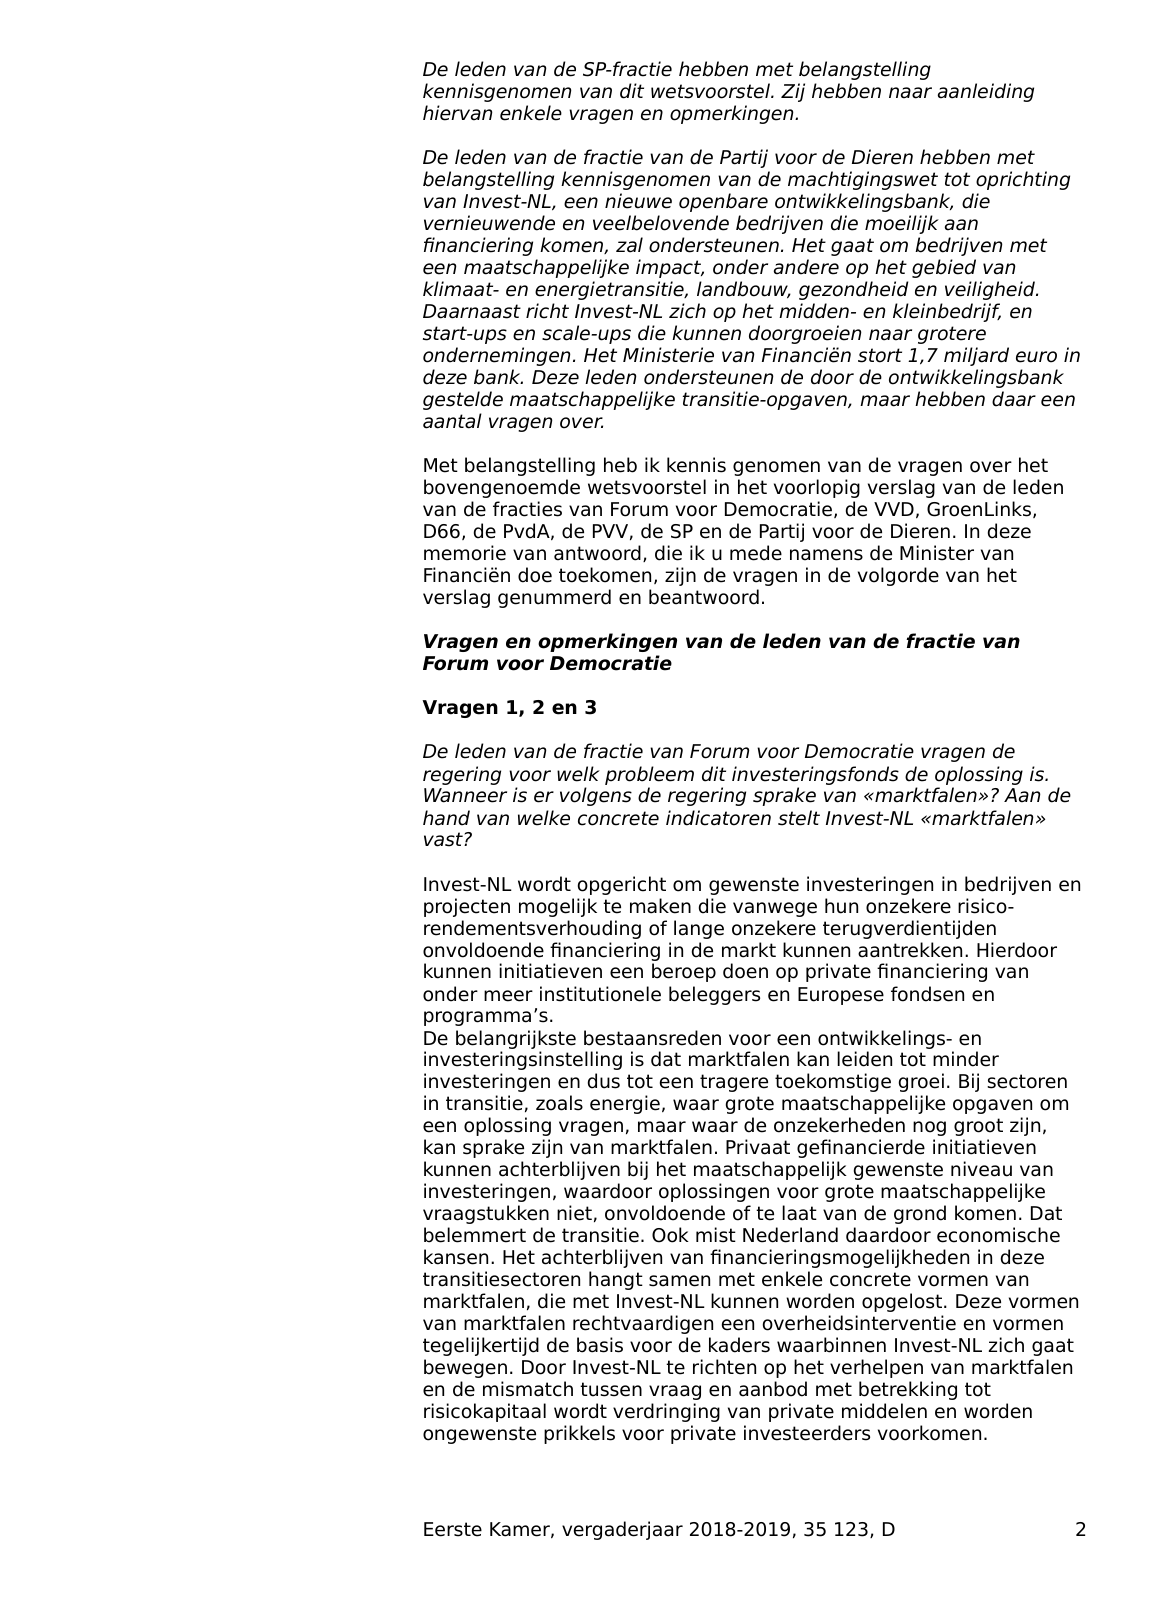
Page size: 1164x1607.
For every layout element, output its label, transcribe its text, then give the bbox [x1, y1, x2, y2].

text De leden van de SP-fractie hebben met belangstelling kennisgenomen van dit wetsvoorstel. Zij hebben naar aanleiding hiervan enkele vragen en opmerkingen. [422, 59, 1087, 125]
text De leden van de fractie van de Partij voor de Dieren hebben met belangstelling kennisgenomen van de machtigingswet tot oprichting van Invest-NL, een nieuwe openbare ontwikkelingsbank, die vernieuwende en veelbelovende bedrijven die moeilijk aan financiering komen, zal ondersteunen. Het gaat om bedrijven met een maatschappelijke impact, onder andere op het gebied van klimaat- en energietransitie, landbouw, gezondheid en veiligheid. Daarnaast richt Invest-NL zich op het midden- en kleinbedrijf, en start-ups en scale-ups die kunnen doorgroeien naar grotere ondernemingen. Het Ministerie van Financiën stort 1,7 miljard euro in deze bank. Deze leden ondersteunen de door de ontwikkelingsbank gestelde maatschappelijke transitie-opgaven, maar hebben daar een aantal vragen over. [422, 147, 1087, 433]
text De belangrijkste bestaansreden voor een ontwikkelings- en investeringsinstelling is dat marktfalen kan leiden tot minder investeringen en dus tot een tragere toekomstige groei. Bij sectoren in transitie, zoals energie, waar grote maatschappelijke opgaven om een oplossing vragen, maar waar de onzekerheden nog groot zijn, kan sprake zijn van marktfalen. Privaat gefinancierde initiatieven kunnen achterblijven bij het maatschappelijk gewenste niveau van investeringen, waardoor oplossingen voor grote maatschappelijke vraagstukken niet, onvoldoende of te laat van de grond komen. Dat belemmert de transitie. Ook mist Nederland daardoor economische kansen. Het achterblijven van financieringsmogelijkheden in deze transitiesectoren hangt samen met enkele concrete vormen van marktfalen, die met Invest-NL kunnen worden opgelost. Deze vormen van marktfalen rechtvaardigen een overheidsinterventie en vormen tegelijkertijd de basis voor de kaders waarbinnen Invest-NL zich gaat bewegen. Door Invest-NL te richten op het verhelpen van marktfalen en de mismatch tussen vraag en aanbod met betrekking tot risicokapitaal wordt verdringing van private middelen en worden ongewenste prikkels voor private investeerders voorkomen. [422, 1027, 1087, 1445]
subtitle Vragen 1, 2 en 3 [422, 697, 1087, 719]
text De leden van de fractie van Forum voor Democratie vragen de regering voor welk probleem dit investeringsfonds de oplossing is. Wanneer is er volgens de regering sprake van «marktfalen»? Aan de hand van welke concrete indicatoren stelt Invest-NL «marktfalen» vast? [422, 741, 1087, 851]
text Met belangstelling heb ik kennis genomen van de vragen over het bovengenoemde wetsvoorstel in het voorlopig verslag van de leden van de fracties van Forum voor Democratie, de VVD, GroenLinks, D66, de PvdA, de PVV, de SP en de Partij voor de Dieren. In deze memorie van antwoord, die ik u mede namens de Minister van Financiën doe toekomen, zijn de vragen in de volgorde van het verslag genummerd en beantwoord. [422, 455, 1087, 609]
subtitle Vragen en opmerkingen van de leden van de fractie van Forum voor Democratie [422, 631, 1087, 675]
text Invest-NL wordt opgericht om gewenste investeringen in bedrijven en projecten mogelijk te maken die vanwege hun onzekere risico-rendementsverhouding of lange onzekere terugverdientijden onvoldoende financiering in de markt kunnen aantrekken. Hierdoor kunnen initiatieven een beroep doen op private financiering van onder meer institutionele beleggers en Europese fondsen en programma’s. [422, 873, 1087, 1027]
